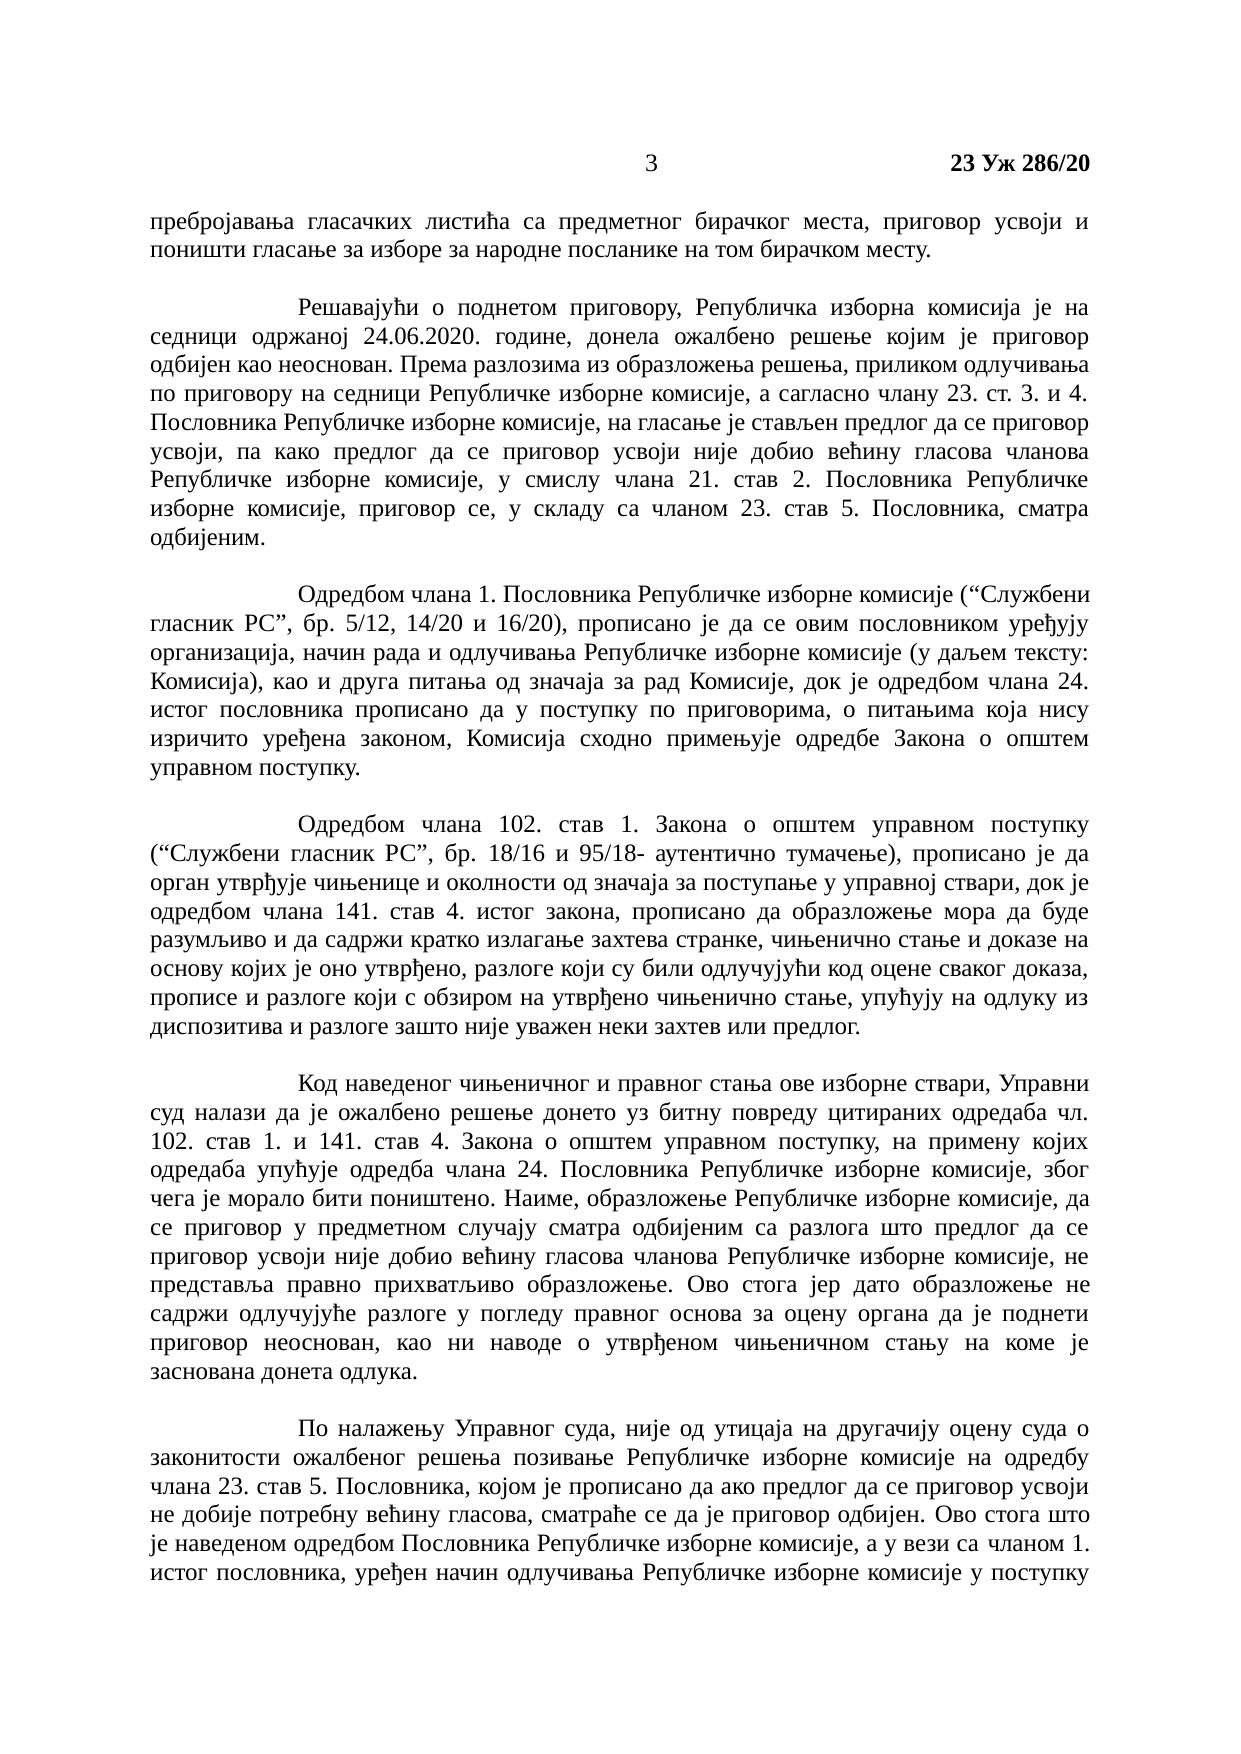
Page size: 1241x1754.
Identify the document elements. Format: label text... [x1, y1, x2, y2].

text По налажењу Управног суда, није од утицаја на другачију оцену суда о законитости ожалбеног решења позивање Републичке изборне комисије на одредбу члана 23. став 5. Пословника, којом је прописано да ако предлог да се приговор усвоји не добије потребну већину гласова, сматраће се да је приговор одбијен. Ово стога што је наведеном одредбом Пословника Републичке изборне комисије, а у вези са чланом 1. истог пословника, уређен начин одлучивања Републичке изборне комисије у поступку [150, 1413, 1090, 1586]
text Одредбом члана 102. став 1. Закона о општем управном поступку (“Службени гласник РС”, бр. 18/16 и 95/18- аутентично тумачење), прописано је да орган утврђује чињенице и околности од значаја за поступање у управној ствари, док је одредбом члана 141. став 4. истог закона, прописано да образложење мора да буде разумљиво и да садржи кратко излагање захтева странке, чињенично стање и доказе на основу којих је оно утврђено, разлоге који су били одлучујући код оцене сваког доказа, прописе и разлоге који с обзиром на утврђено чињенично стање, упућују на одлуку из диспозитива и разлоге зашто није уважен неки захтев или предлог. [150, 809, 1090, 1039]
text Код наведеног чињеничног и правног стања ове изборне ствари, Управни суд налази да је ожалбено решење донето уз битну повреду цитираних одредаба чл. 102. став 1. и 141. став 4. Закона о општем управном поступку, на примену којих одредаба упућује одредба члана 24. Пословника Републичке изборне комисије, због чега је морало бити поништено. Наиме, образложење Републичке изборне комисије, да се приговор у предметном случају сматра одбијеним са разлога што предлог да се приговор усвоји није добио већину гласова чланова Републичке изборне комисије, не представља правно прихватљиво образложење. Ово стога јер дато образложење не садржи одлучујуће разлоге у погледу правног основа за оцену органа да је поднети приговор неоснован, као ни наводе о утврђеном чињеничном стању на коме је заснована донета одлука. [150, 1068, 1090, 1384]
text Одредбом члана 1. Пословника Републичке изборне комисије (“Службени гласник РС”, бр. 5/12, 14/20 и 16/20), прописано је да се овим пословником уређују организација, начин рада и одлучивања Републичке изборне комисије (у даљем тексту: Комисија), као и друга питања од значаја за рад Комисије, док је одредбом члана 24. истог пословника прописано да у поступку по приговорима, о питањима која нису изричито уређена законом, Комисија сходно примењује одредбе Закона о општем управном поступку. [150, 579, 1090, 781]
text Решавајући о поднетом приговору, Републичка изборна комисија је на седници одржаној 24.06.2020. године, донела ожалбено решење којим је приговор одбијен као неоснован. Према разлозима из образложења решења, приликом одлучивања по приговору на седници Републичке изборне комисије, а сагласно члану 23. ст. 3. и 4. Пословника Републичке изборне комисије, на гласање је стављен предлог да се приговор усвоји, па како предлог да се приговор усвоји није добио већину гласова чланова Републичке изборне комисије, у смислу члана 21. став 2. Пословника Републичке изборне комисије, приговор се, у складу са чланом 23. став 5. Пословника, сматра одбијеним. [150, 292, 1090, 551]
text пребројавања гласачких листића са предметног бирачког места, приговор усвоји и поништи гласање за изборе за народне посланике на том бирачком месту. [150, 206, 1090, 263]
